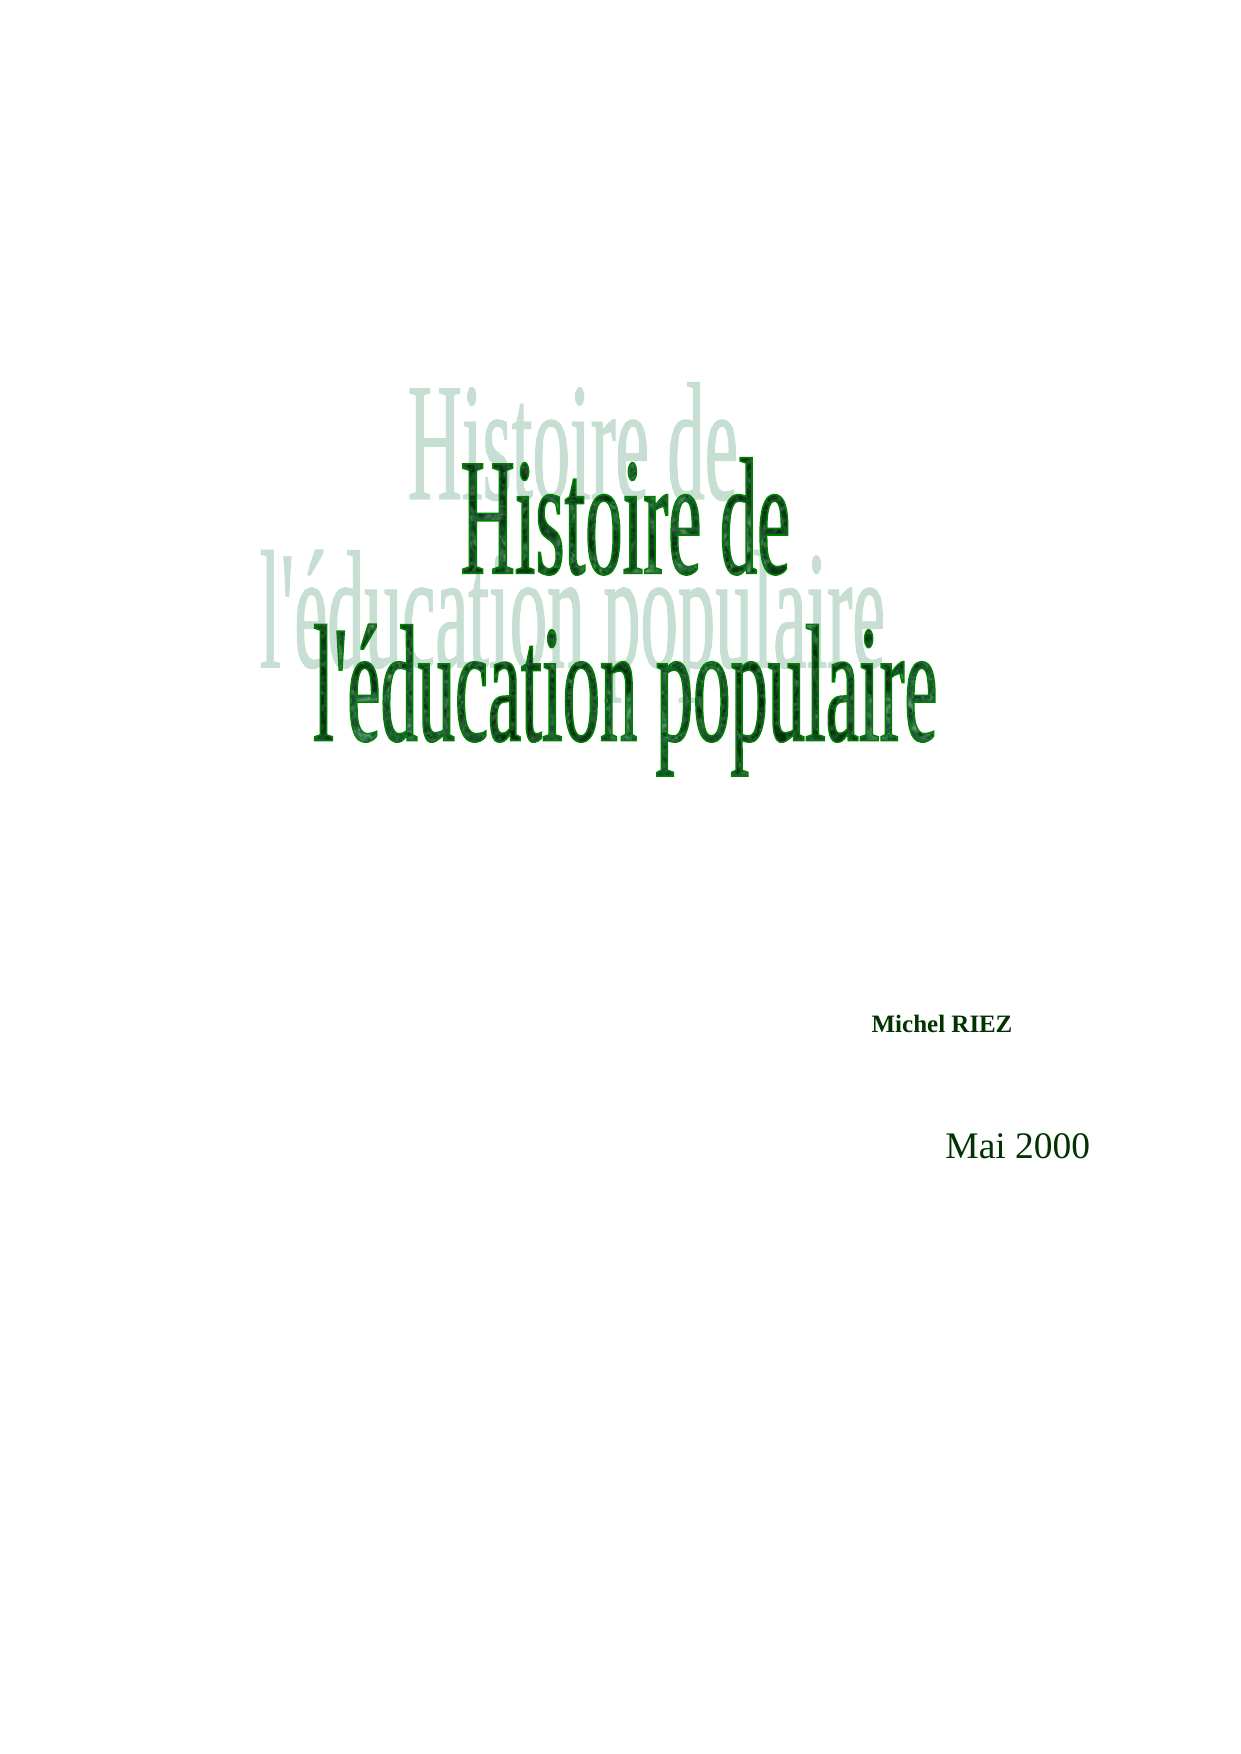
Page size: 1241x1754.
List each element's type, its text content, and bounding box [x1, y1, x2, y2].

picture [316, 626, 331, 739]
picture [420, 665, 443, 741]
picture [549, 631, 554, 646]
picture [545, 665, 560, 739]
picture [808, 626, 823, 739]
picture [523, 651, 540, 741]
picture [790, 665, 802, 739]
picture [612, 663, 635, 739]
picture [630, 464, 635, 479]
picture [522, 464, 527, 479]
picture [338, 632, 343, 669]
picture [862, 665, 877, 739]
picture [882, 665, 896, 739]
picture [440, 665, 452, 739]
picture [733, 663, 763, 775]
picture [540, 496, 560, 574]
picture [603, 665, 615, 739]
picture [518, 498, 533, 572]
picture [625, 498, 641, 572]
picture [492, 663, 519, 741]
picture [589, 496, 618, 574]
picture [697, 663, 726, 741]
picture [724, 459, 755, 574]
picture [385, 626, 415, 741]
picture [892, 664, 902, 675]
picture [909, 663, 934, 741]
picture [352, 663, 377, 741]
picture [363, 625, 375, 646]
picture [459, 663, 484, 741]
picture [646, 498, 660, 572]
picture [657, 497, 666, 507]
subtitle Michel RIEZ [148, 1009, 1093, 1038]
picture [567, 663, 596, 741]
picture [770, 665, 793, 741]
picture [464, 465, 511, 572]
text Mai 2000 [148, 1124, 1093, 1167]
picture [866, 631, 871, 646]
picture [672, 496, 697, 574]
picture [658, 663, 689, 775]
picture [830, 663, 857, 741]
picture [567, 481, 584, 574]
picture [761, 496, 786, 574]
